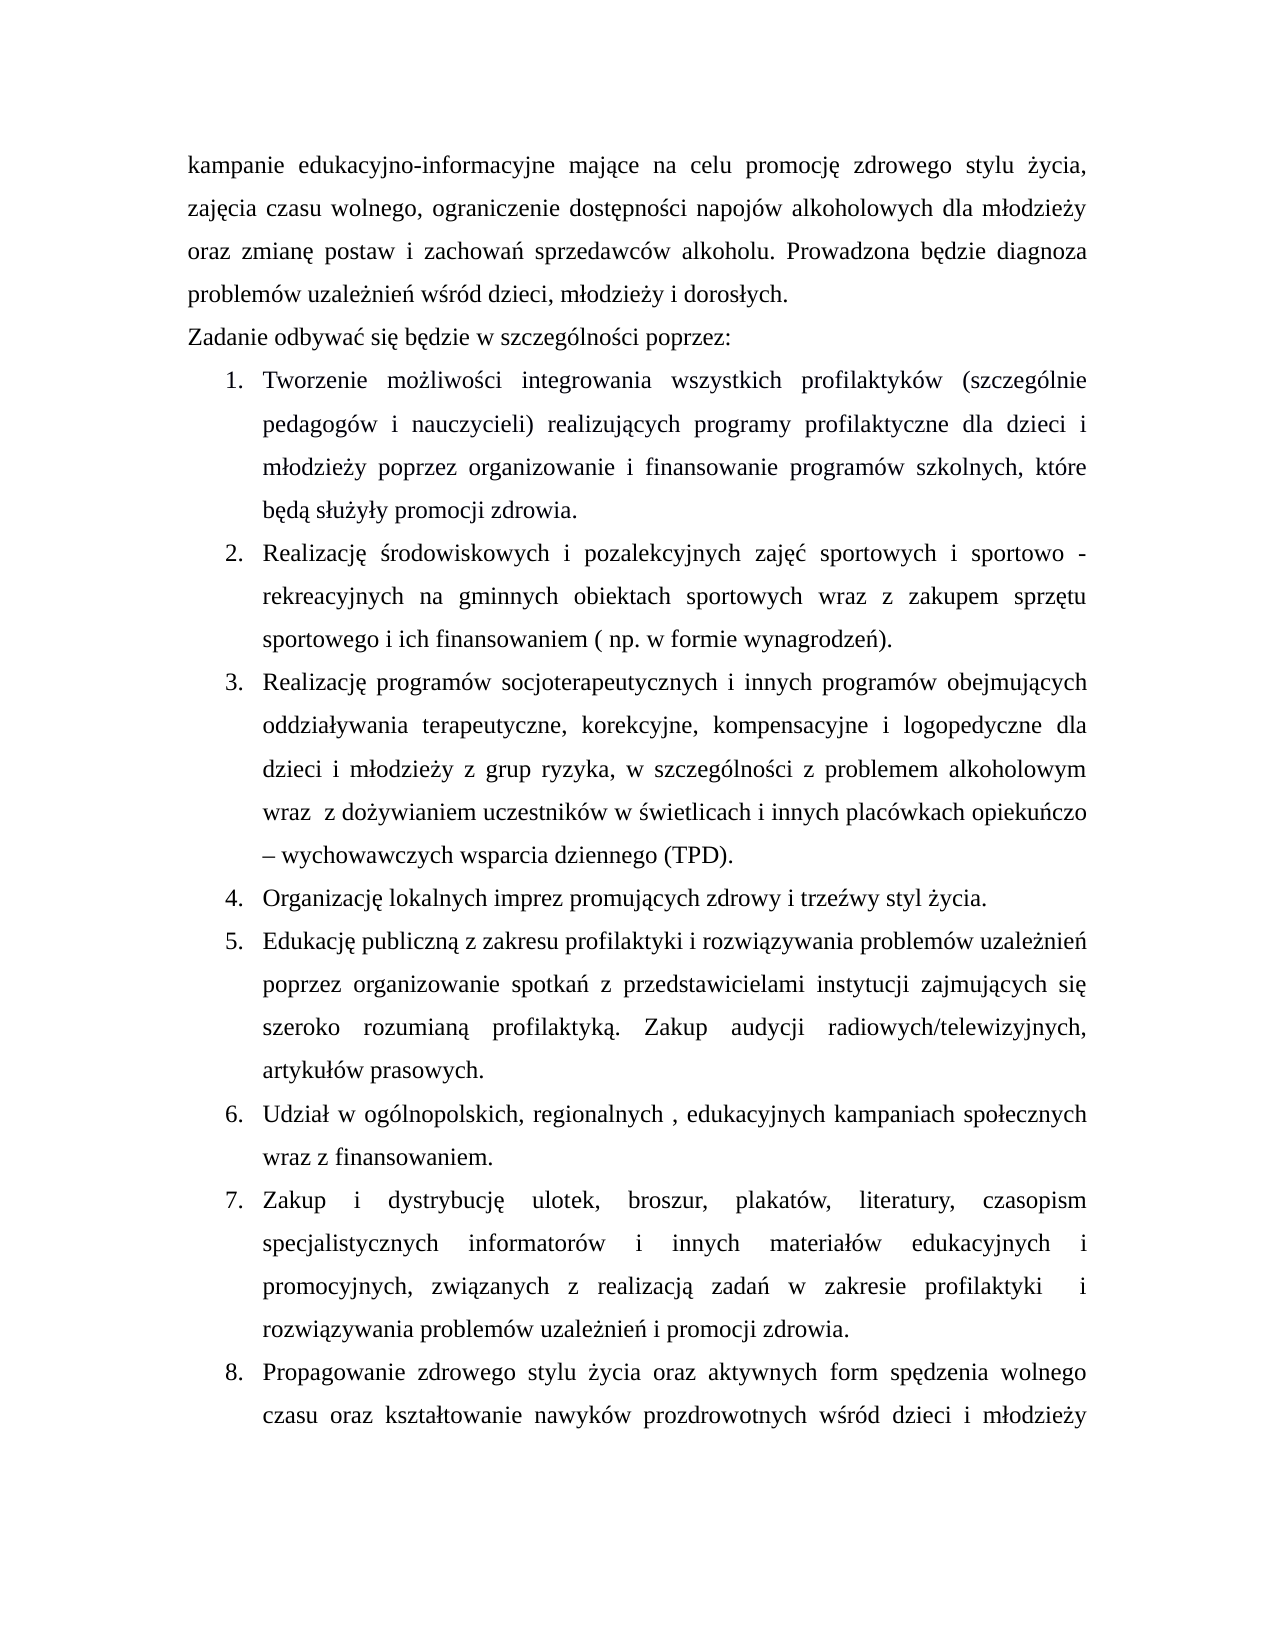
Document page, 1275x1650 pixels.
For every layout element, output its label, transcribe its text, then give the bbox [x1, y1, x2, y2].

list Propagowanie zdrowego stylu życia oraz aktywnych form spędzenia wolnego czasu oraz kształtowanie nawyków prozdrowotnych wśród dzieci i młodzieży [225, 1357, 1087, 1429]
list Udział w ogólnopolskich, regionalnych , edukacyjnych kampaniach społecznych wraz z finansowaniem. [225, 1099, 1087, 1171]
list Edukację publiczną z zakresu profilaktyki i rozwiązywania problemów uzależnień poprzez organizowanie spotkań z przedstawicielami instytucji zajmujących się szeroko rozumianą profilaktyką. Zakup audycji radiowych/telewizyjnych, artykułów prasowych. [225, 926, 1087, 1084]
list Tworzenie możliwości integrowania wszystkich profilaktyków (szczególnie pedagogów i nauczycieli) realizujących programy profilaktyczne dla dzieci i młodzieży poprzez organizowanie i finansowanie programów szkolnych, które będą służyły promocji zdrowia. [225, 366, 1087, 524]
list Organizację lokalnych imprez promujących zdrowy i trzeźwy styl życia. [225, 883, 1087, 912]
list Realizację środowiskowych i pozalekcyjnych zajęć sportowych i sportowo - rekreacyjnych na gminnych obiektach sportowych wraz z zakupem sprzętu sportowego i ich finansowaniem ( np. w formie wynagrodzeń). [225, 538, 1087, 653]
text Zadanie odbywać się będzie w szczególności poprzez: [187, 322, 1087, 351]
list Zakup i dystrybucję ulotek, broszur, plakatów, literatury, czasopism specjalistycznych informatorów i innych materiałów edukacyjnych i promocyjnych, związanych z realizacją zadań w zakresie profilaktyki i rozwiązywania problemów uzależnień i promocji zdrowia. [225, 1185, 1087, 1343]
text kampanie edukacyjno-informacyjne mające na celu promocję zdrowego stylu życia, zajęcia czasu wolnego, ograniczenie dostępności napojów alkoholowych dla młodzieży oraz zmianę postaw i zachowań sprzedawców alkoholu. Prowadzona będzie diagnoza problemów uzależnień wśród dzieci, młodzieży i dorosłych. [187, 150, 1087, 308]
list Realizację programów socjoterapeutycznych i innych programów obejmujących oddziaływania terapeutyczne, korekcyjne, kompensacyjne i logopedyczne dla dzieci i młodzieży z grup ryzyka, w szczególności z problemem alkoholowym wraz z dożywianiem uczestników w świetlicach i innych placówkach opiekuńczo – wychowawczych wsparcia dziennego (TPD). [225, 667, 1087, 869]
